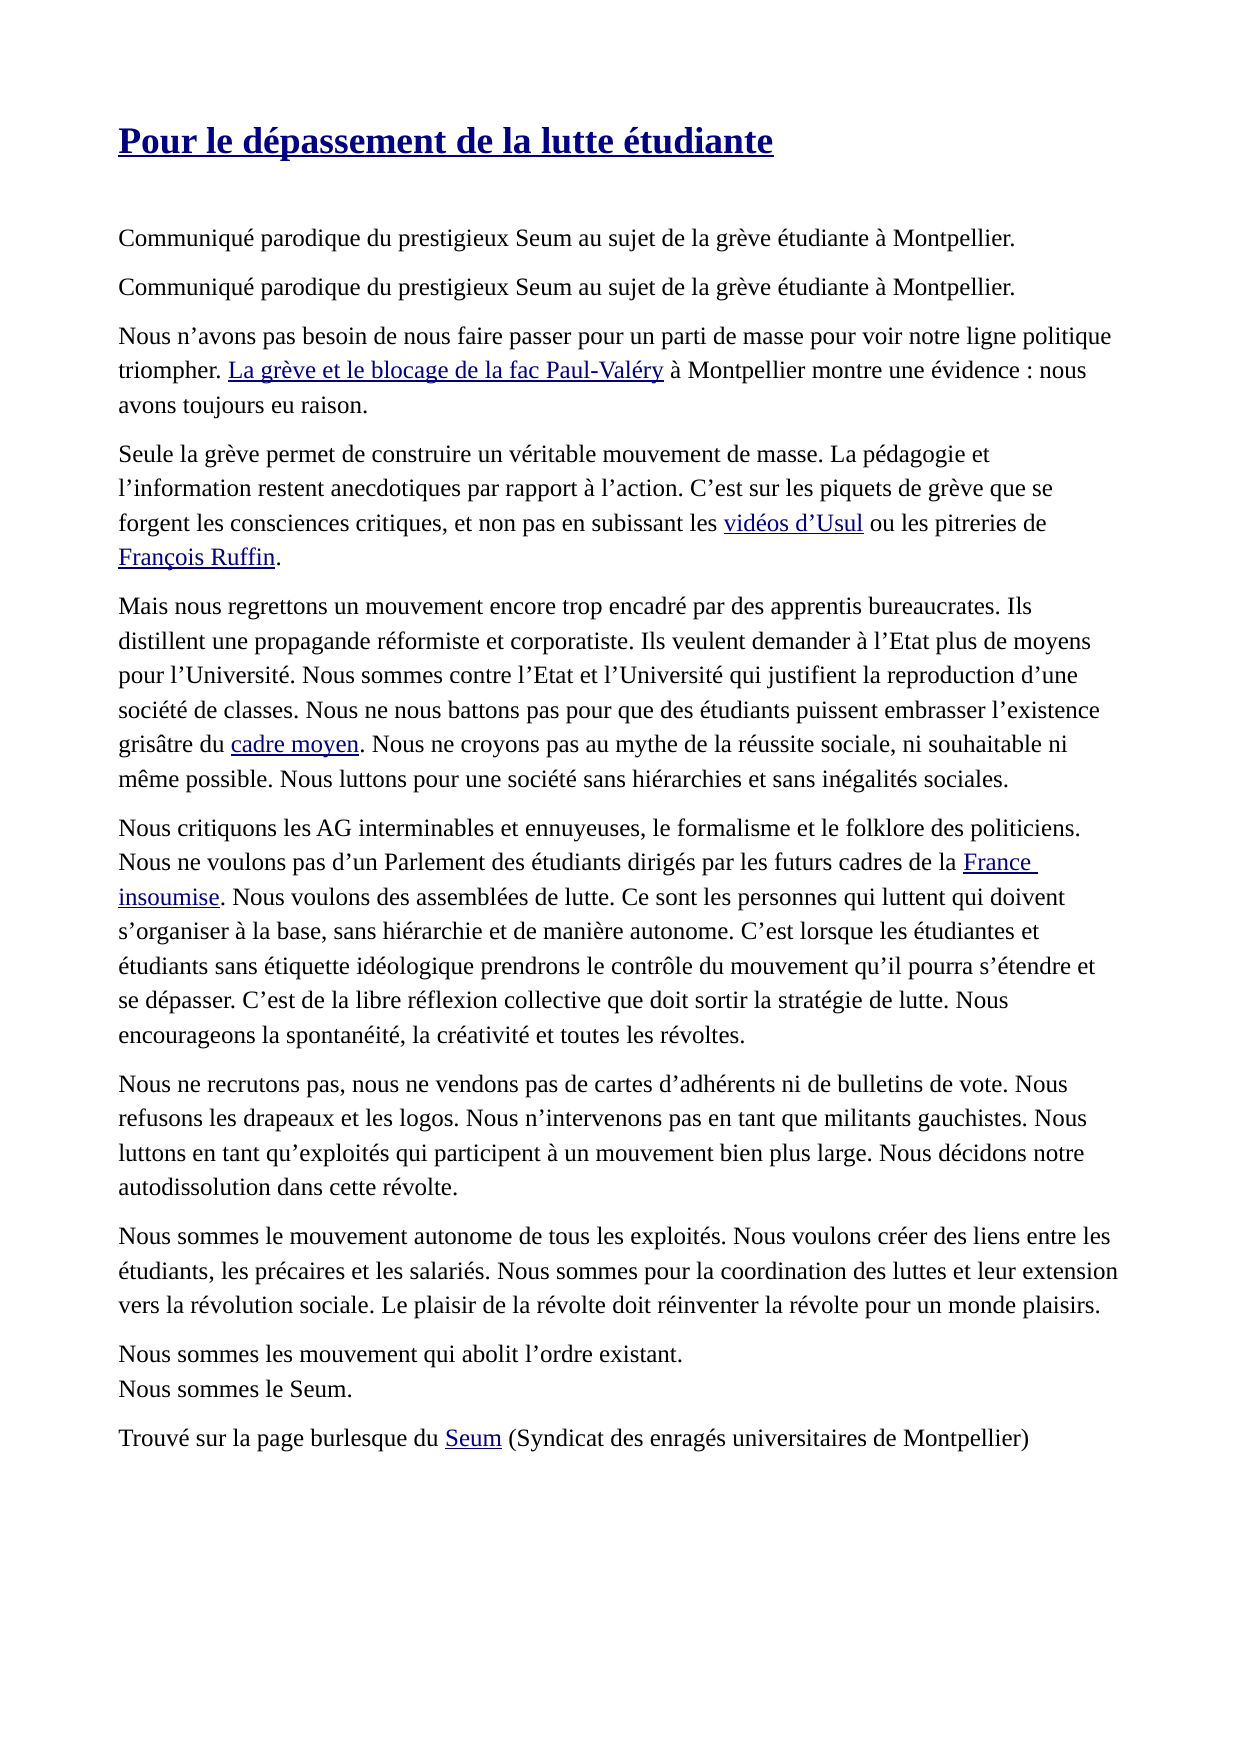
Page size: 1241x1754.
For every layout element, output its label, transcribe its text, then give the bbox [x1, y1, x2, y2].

text Nous n’avons pas besoin de nous faire passer pour un parti de masse pour voir notre ligne politique triompher. La grève et le blocage de la fac Paul-Valéry à Montpellier montre une évidence : nous avons toujours eu raison. [118, 321, 1122, 419]
text Nous sommes le mouvement autonome de tous les exploités. Nous voulons créer des liens entre les étudiants, les précaires et les salariés. Nous sommes pour la coordination des luttes et leur extension vers la révolution sociale. Le plaisir de la révolte doit réinventer la révolte pour un monde plaisirs. [118, 1221, 1122, 1319]
text Communiqué parodique du prestigieux Seum au sujet de la grève étudiante à Montpellier. [118, 272, 1122, 301]
text Nous ne recrutons pas, nous ne vendons pas de cartes d’adhérents ni de bulletins de vote. Nous refusons les drapeaux et les logos. Nous n’intervenons pas en tant que militants gauchistes. Nous luttons en tant qu’exploités qui participent à un mouvement bien plus large. Nous décidons notre autodissolution dans cette révolte. [118, 1069, 1122, 1201]
text Trouvé sur la page burlesque du Seum (Syndicat des enragés universitaires de Montpellier) [118, 1423, 1122, 1452]
text Mais nous regrettons un mouvement encore trop encadré par des apprentis bureaucrates. Ils distillent une propagande réformiste et corporatiste. Ils veulent demander à l’Etat plus de moyens pour l’Université. Nous sommes contre l’Etat et l’Université qui justifient la reproduction d’une société de classes. Nous ne nous battons pas pour que des étudiants puissent embrasser l’existence grisâtre du cadre moyen. Nous ne croyons pas au mythe de la réussite sociale, ni souhaitable ni même possible. Nous luttons pour une société sans hiérarchies et sans inégalités sociales. [118, 591, 1122, 793]
text Nous critiquons les AG interminables et ennuyeuses, le formalisme et le folklore des politiciens. Nous ne voulons pas d’un Parlement des étudiants dirigés par les futurs cadres de la France insoumise. Nous voulons des assemblées de lutte. Ce sont les personnes qui luttent qui doivent s’organiser à la base, sans hiérarchie et de manière autonome. C’est lorsque les étudiantes et étudiants sans étiquette idéologique prendrons le contrôle du mouvement qu’il pourra s’étendre et se dépasser. C’est de la libre réflexion collective que doit sortir la stratégie de lutte. Nous encourageons la spontanéité, la créativité et toutes les révoltes. [118, 813, 1122, 1048]
subtitle Pour le dépassement de la lutte étudiante [118, 118, 1122, 161]
text Seule la grève permet de construire un véritable mouvement de masse. La pédagogie et l’information restent anecdotiques par rapport à l’action. C’est sur les piquets de grève que se forgent les consciences critiques, et non pas en subissant les vidéos d’Usul ou les pitreries de François Ruffin. [118, 439, 1122, 571]
text Nous sommes les mouvement qui abolit l’ordre existant. Nous sommes le Seum. [118, 1339, 1122, 1403]
text Communiqué parodique du prestigieux Seum au sujet de la grève étudiante à Montpellier. [118, 223, 1122, 252]
